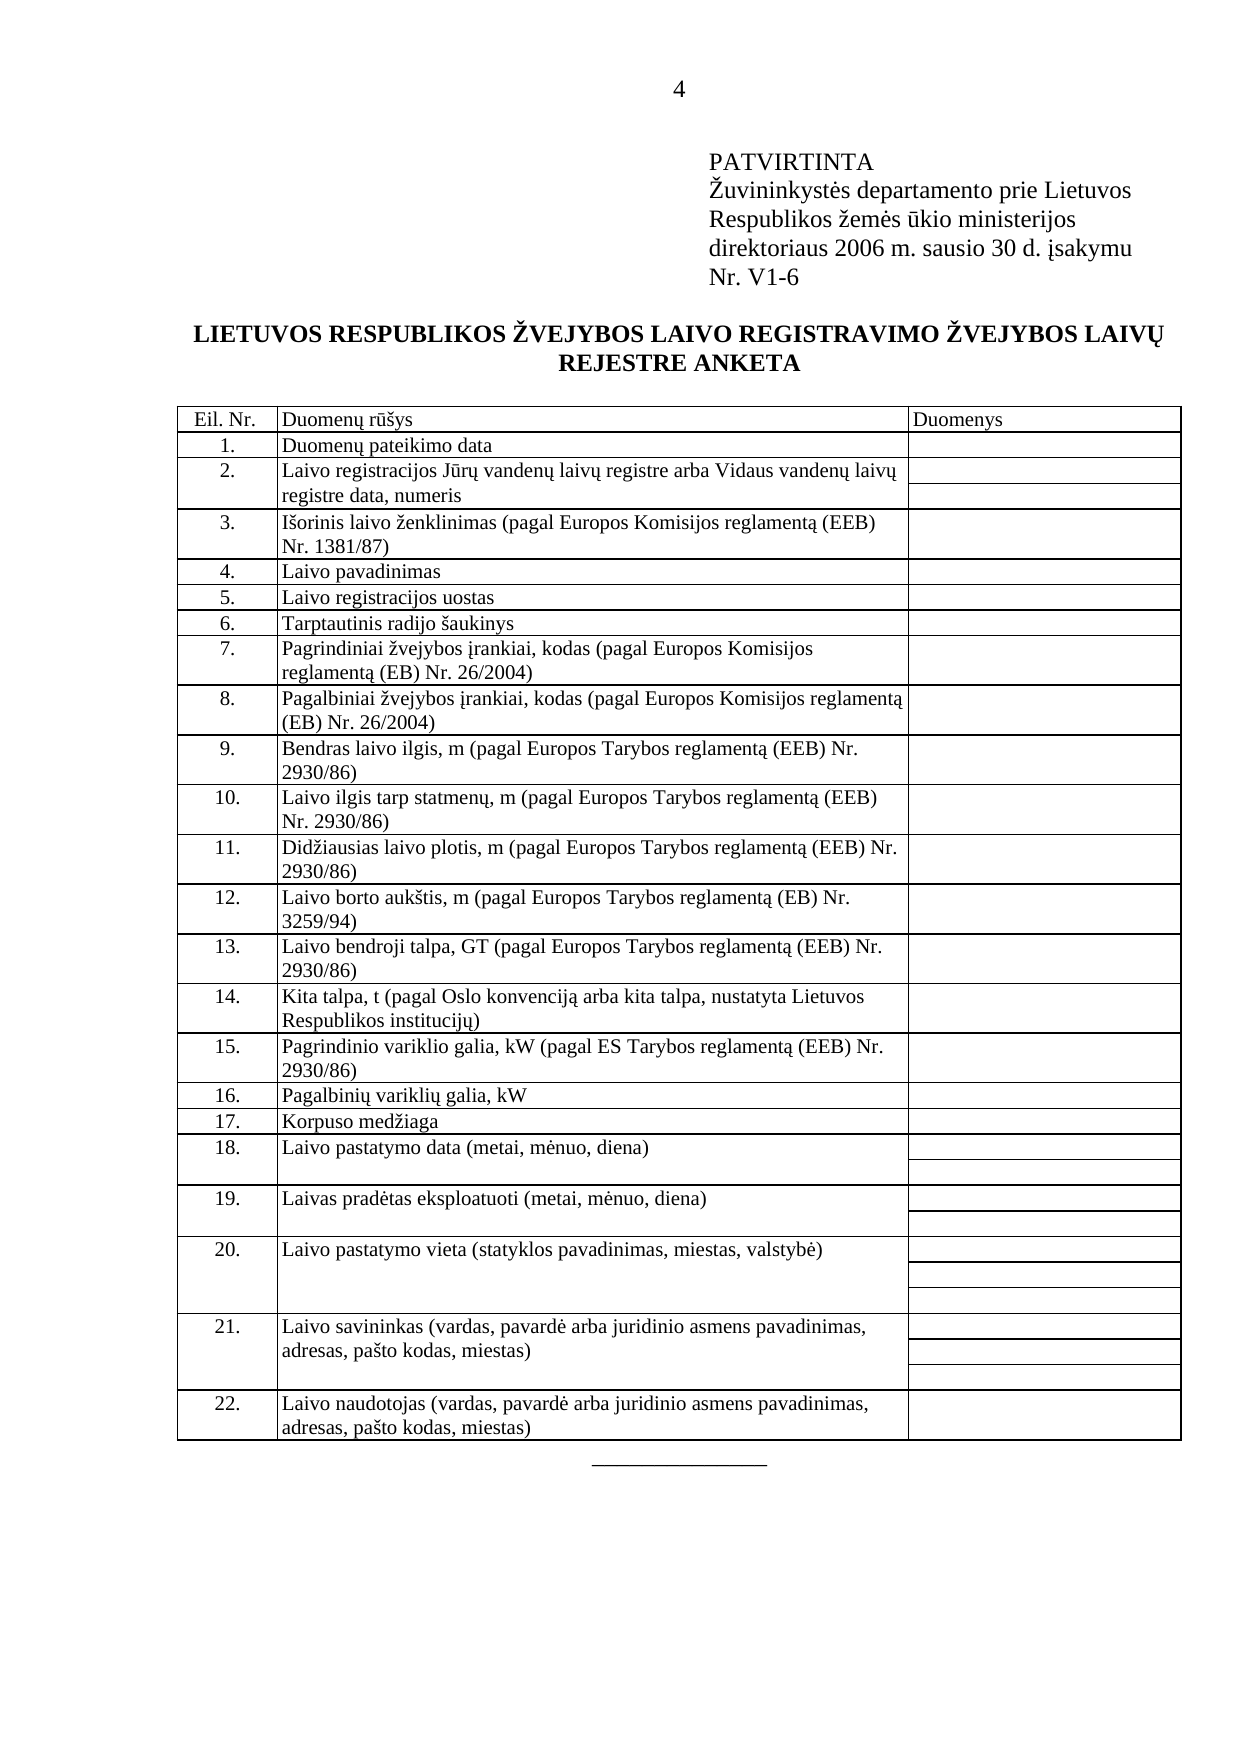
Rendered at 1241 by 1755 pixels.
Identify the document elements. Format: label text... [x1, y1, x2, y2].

table_cell [909, 1263, 913, 1287]
table_cell 4. [273, 560, 277, 583]
table_cell 3. [178, 510, 277, 558]
table_cell 22. [178, 1391, 277, 1439]
table_cell 12. [178, 885, 277, 933]
table_cell [909, 1288, 913, 1312]
table_cell 9. [178, 736, 277, 784]
table_cell [909, 510, 1180, 558]
table_cell [909, 1237, 913, 1261]
table_cell 21. [178, 1314, 277, 1389]
table_cell [909, 885, 1180, 933]
table_cell [909, 935, 1180, 982]
text LIETUVOS RESPUBLIKOS ŽVEJYBOS LAIVO REGISTRAVIMO ŽVEJYBOS LAIVŲ REJESTRE ANKETA [177, 319, 1181, 377]
table_cell [909, 1340, 913, 1364]
table_cell Laivo pastatymo vieta (statyklos pavadinimas, miestas, valstybė) [278, 1237, 908, 1312]
table_cell 8. [178, 686, 277, 734]
table_cell [909, 636, 1180, 684]
table_cell [909, 1135, 913, 1159]
table_cell 5. [273, 585, 277, 609]
text Žuvininkystės departamento prie Lietuvos [177, 176, 1181, 204]
table_cell [909, 1083, 913, 1107]
table_cell [909, 984, 1180, 1032]
table_cell 19. [178, 1186, 277, 1236]
table_cell [909, 611, 913, 635]
text ______________ [177, 1441, 1181, 1469]
table_cell 1. [273, 433, 277, 457]
table_cell [909, 585, 913, 609]
table_cell [909, 1034, 1180, 1082]
table_cell [909, 1109, 913, 1133]
text Respublikos žemės ūkio ministerijos [177, 204, 1181, 233]
table_cell [909, 785, 1180, 833]
table_cell 16. [273, 1083, 277, 1107]
table_cell [909, 560, 913, 583]
table_cell 7. [178, 636, 277, 684]
table_cell 6. [273, 611, 277, 635]
table_cell [909, 1314, 913, 1338]
table_cell [909, 1212, 913, 1236]
text PATVIRTINTA [177, 147, 1181, 176]
table_cell [909, 458, 913, 482]
table_cell [909, 433, 913, 457]
table_cell 10. [178, 785, 277, 833]
table_cell Laivo registracijos Jūrų vandenų laivų registre arba Vidaus vandenų laivų registre data, numeris [278, 458, 908, 508]
table_cell Laivo pastatymo data (metai, mėnuo, diena) [278, 1135, 908, 1184]
table_cell 17. [273, 1109, 277, 1133]
table_cell [909, 835, 1180, 883]
table_cell [909, 484, 913, 508]
table_cell 20. [178, 1237, 277, 1312]
table_cell Laivas pradėtas eksploatuoti (metai, mėnuo, diena) [278, 1186, 908, 1236]
text direktoriaus 2006 m. sausio 30 d. įsakymu [177, 233, 1181, 262]
table_cell [909, 736, 1180, 784]
table_cell Laivo savininkas (vardas, pavardė arba juridinio asmens pavadinimas, adresas, pašto kodas, miestas) [278, 1314, 908, 1389]
table_cell 11. [178, 835, 277, 883]
table_cell [909, 1365, 913, 1389]
table_cell [909, 1186, 913, 1210]
text Nr. V1-6 [177, 262, 1181, 291]
table_cell 13. [178, 935, 277, 982]
table_cell [909, 1160, 913, 1184]
table_cell [909, 686, 1180, 734]
table_cell [909, 1391, 1180, 1439]
table_cell 18. [178, 1135, 277, 1184]
table_cell 14. [178, 984, 277, 1032]
table_cell 2. [178, 458, 277, 508]
table_cell 15. [178, 1034, 277, 1082]
